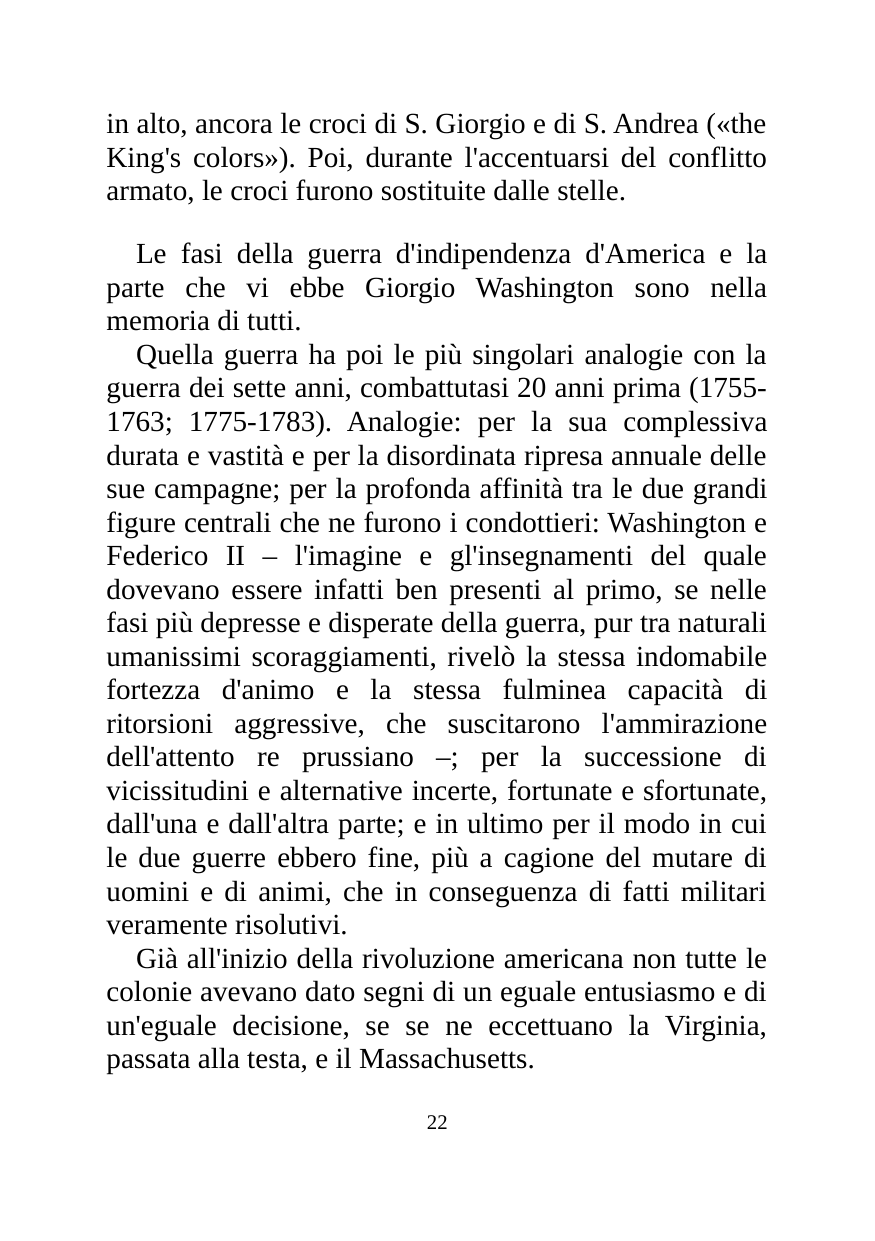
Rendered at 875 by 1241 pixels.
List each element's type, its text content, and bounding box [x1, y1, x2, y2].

text in alto, ancora le croci di S. Giorgio e di S. Andrea («the King's colors»). Poi, durante l'accentuarsi del conflitto armato, le croci furono sostituite dalle stelle. [106, 106, 768, 207]
text Le fasi della guerra d'indipendenza d'America e la parte che vi ebbe Giorgio Washington sono nella memoria di tutti. [106, 236, 768, 337]
text Già all'inizio della rivoluzione americana non tutte le colonie avevano dato segni di un eguale entusiasmo e di un'eguale decisione, se se ne eccettuano la Virginia, passata alla testa, e il Massachusetts. [106, 941, 768, 1075]
text Quella guerra ha poi le più singolari analogie con la guerra dei sette anni, combattutasi 20 anni prima (1755-1763; 1775-1783). Analogie: per la sua complessiva durata e vastità e per la disordinata ripresa annuale delle sue campagne; per la profonda affinità tra le due grandi figure centrali che ne furono i condottieri: Washington e Federico II – l'imagine e gl'insegnamenti del quale dovevano essere infatti ben presenti al primo, se nelle fasi più depresse e disperate della guerra, pur tra naturali umanissimi scoraggiamenti, rivelò la stessa indomabile fortezza d'animo e la stessa fulminea capacità di ritorsioni aggressive, che suscitarono l'ammirazione dell'attento re prussiano –; per la successione di vicissitudini e alternative incerte, fortunate e sfortunate, dall'una e dall'altra parte; e in ultimo per il modo in cui le due guerre ebbero fine, più a cagione del mutare di uomini e di animi, che in conseguenza di fatti militari veramente risolutivi. [106, 337, 768, 941]
